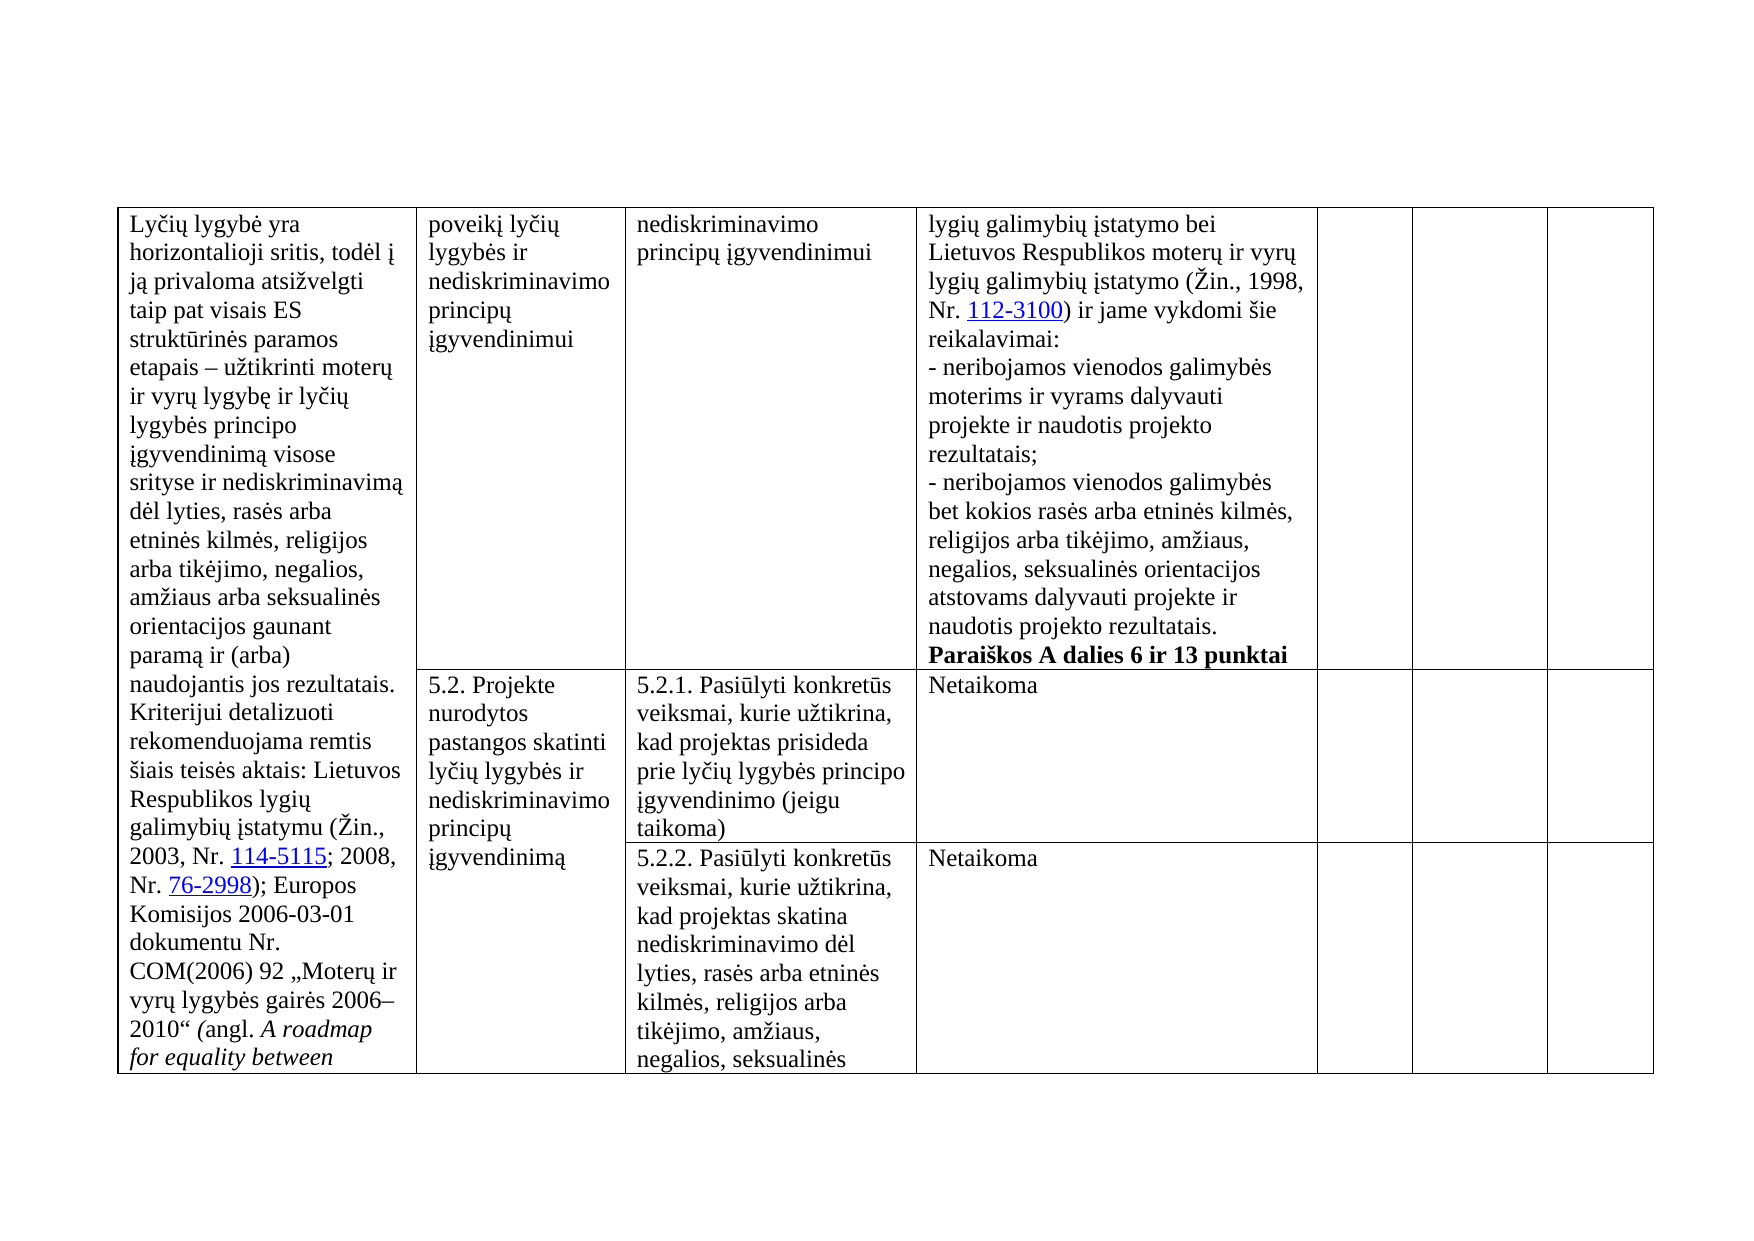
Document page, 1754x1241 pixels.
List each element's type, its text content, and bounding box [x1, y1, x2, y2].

table_cell Lyčių lygybė yra horizontalioji sritis, todėl į ją privaloma atsižvelgti taip pat visais ES struktūrinės paramos etapais – užtikrinti moterų ir vyrų lygybę ir lyčių lygybės principo įgyvendinimą visose srityse ir nediskriminavimą dėl lyties, rasės arba etninės kilmės, religijos arba tikėjimo, negalios, amžiaus arba seksualinės orientacijos gaunant paramą ir (arba) naudojantis jos rezultatais. Kriterijui detalizuoti rekomenduojama remtis šiais teisės aktais: Lietuvos Respublikos lygių galimybių įstatymu (Žin., 2003, Nr. 114-5115; 2008, Nr. 76-2998); Europos Komisijos 2006-03-01 dokumentu Nr. COM(2006) 92 „Moterų ir vyrų lygybės gairės 2006–2010“ (angl. A roadmap for equality between [119, 208, 416, 1073]
table_cell [1318, 843, 1412, 1073]
table_cell [1318, 670, 1412, 842]
table_cell poveikį lyčių lygybės ir nediskriminavimo principų įgyvendinimui [417, 208, 625, 669]
table_cell 5.2. Projekte nurodytos pastangos skatinti lyčių lygybės ir nediskriminavimo principų įgyvendinimą [417, 670, 625, 1073]
table_cell [1548, 670, 1653, 842]
table_cell Netaikoma [917, 843, 1317, 1073]
table_cell [1413, 208, 1547, 669]
table_cell [1318, 208, 1412, 669]
table_cell 5.2.1. Pasiūlyti konkretūs veiksmai, kurie užtikrina, kad projektas prisideda prie lyčių lygybės principo įgyvendinimo (jeigu taikoma) [626, 670, 916, 842]
table_cell [1413, 843, 1547, 1073]
table_cell [1548, 843, 1653, 1073]
table_cell [1548, 208, 1653, 669]
table_cell lygių galimybių įstatymo bei Lietuvos Respublikos moterų ir vyrų lygių galimybių įstatymo (Žin., 1998, Nr. 112-3100) ir jame vykdomi šie reikalavimai: - neribojamos vienodos galimybės moterims ir vyrams dalyvauti projekte ir naudotis projekto rezultatais; - neribojamos vienodos galimybės bet kokios rasės arba etninės kilmės, religijos arba tikėjimo, amžiaus, negalios, seksualinės orientacijos atstovams dalyvauti projekte ir naudotis projekto rezultatais. Paraiškos A dalies 6 ir 13 punktai [917, 208, 1317, 669]
table_cell 5.2.2. Pasiūlyti konkretūs veiksmai, kurie užtikrina, kad projektas skatina nediskriminavimo dėl lyties, rasės arba etninės kilmės, religijos arba tikėjimo, amžiaus, negalios, seksualinės [626, 843, 916, 1073]
table_cell nediskriminavimo principų įgyvendinimui [626, 208, 916, 669]
table_cell Netaikoma [917, 670, 1317, 842]
table_cell [1413, 670, 1547, 842]
